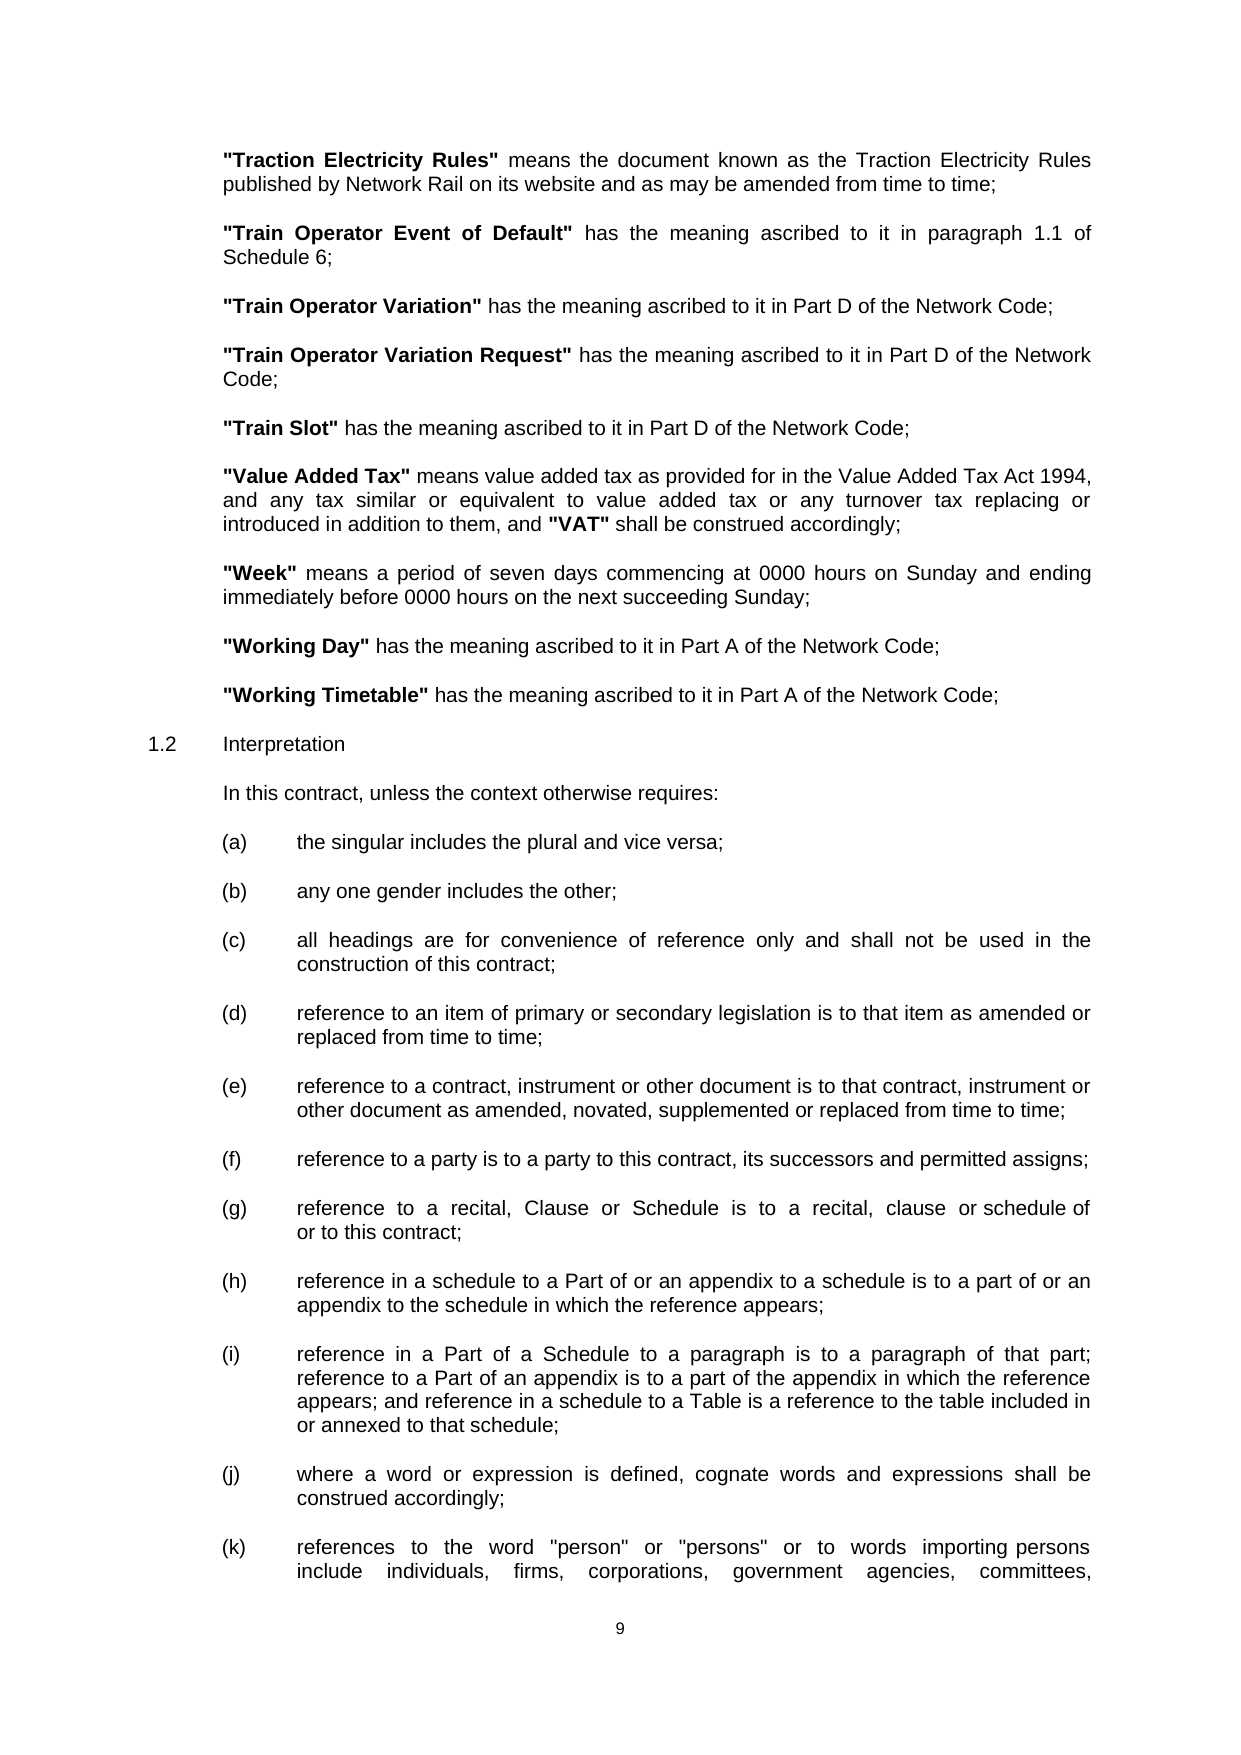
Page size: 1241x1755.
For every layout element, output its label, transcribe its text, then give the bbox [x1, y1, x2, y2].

subtitle reference in a schedule to a Part of or an appendix to a schedule is to a part of or an appendix to the schedule in which the reference appears; [222, 1268, 1093, 1316]
subtitle where a word or expression is defined, cognate words and expressions shall be construed accordingly; [222, 1462, 1093, 1510]
subtitle any one gender includes the other; [222, 879, 1093, 903]
text "Week" means a period of seven days commencing at 0000 hours on Sunday and ending immediately before 0000 hours on the next succeeding Sunday; [223, 561, 1093, 609]
subtitle reference in a Part of a Schedule to a paragraph is to a paragraph of that part; reference to a Part of an appendix is to a part of the appendix in which the reference appears; and reference in a schedule to a Table is a reference to the table included in or annexed to that schedule; [222, 1341, 1093, 1437]
subtitle reference to an item of primary or secondary legislation is to that item as amended or replaced from time to time; [222, 1001, 1093, 1049]
text "Train Operator Event of Default" has the meaning ascribed to it in paragraph 1.1 of Schedule 6; [223, 221, 1093, 268]
subtitle Interpretation [148, 732, 1093, 756]
subtitle references to the word "person" or "persons" or to words importing persons include individuals, firms, corporations, government agencies, committees, [222, 1535, 1093, 1583]
text "Train Operator Variation Request" has the meaning ascribed to it in Part D of the Network Code; [223, 342, 1093, 390]
text "Traction Electricity Rules" means the document known as the Traction Electricity Rules published by Network Rail on its website and as may be amended from time to time; [223, 148, 1093, 196]
subtitle reference to a party is to a party to this contract, its successors and permitted assigns; [222, 1147, 1093, 1171]
subtitle the singular includes the plural and vice versa; [222, 830, 1093, 854]
subtitle reference to a contract, instrument or other document is to that contract, instrument or other document as amended, novated, supplemented or replaced from time to time; [222, 1074, 1093, 1122]
text "Working Timetable" has the meaning ascribed to it in Part A of the Network Code; [223, 683, 1093, 707]
subtitle all headings are for convenience of reference only and shall not be used in the construction of this contract; [222, 928, 1093, 976]
text In this contract, unless the context otherwise requires: [223, 781, 1093, 805]
text "Train Operator Variation" has the meaning ascribed to it in Part D of the Network Code; [223, 293, 1093, 317]
text "Working Day" has the meaning ascribed to it in Part A of the Network Code; [223, 634, 1093, 658]
text "Train Slot" has the meaning ascribed to it in Part D of the Network Code; [223, 415, 1093, 439]
subtitle reference to a recital, Clause or Schedule is to a recital, clause or schedule of or to this contract; [222, 1196, 1093, 1243]
text "Value Added Tax" means value added tax as provided for in the Value Added Tax Act 1994, and any tax similar or equivalent to value added tax or any turnover tax replacing or introduced in addition to them, and "VAT" shall be construed accordingly; [223, 464, 1093, 536]
